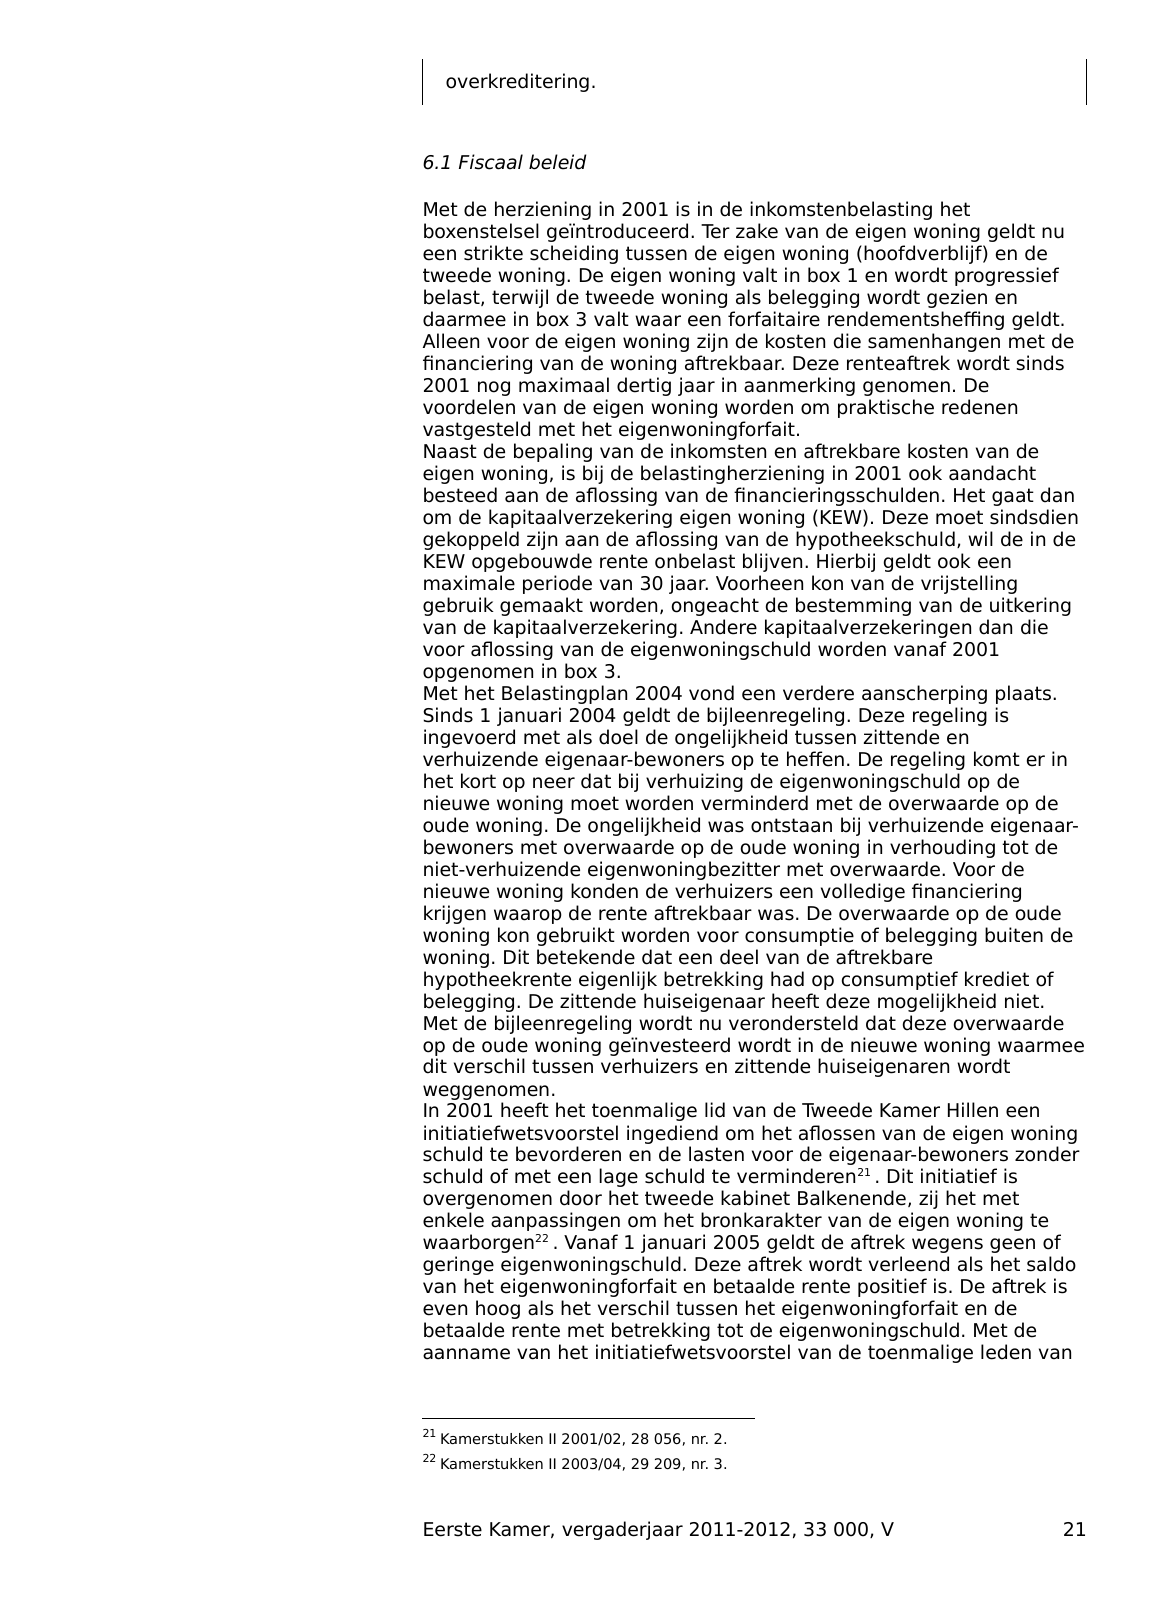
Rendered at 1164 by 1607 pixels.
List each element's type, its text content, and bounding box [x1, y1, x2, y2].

subtitle 6.1 Fiscaal beleid [422, 152, 1087, 174]
text Naast de bepaling van de inkomsten en aftrekbare kosten van de eigen woning, is bij de belastingherziening in 2001 ook aandacht besteed aan de aflossing van de financieringsschulden. Het gaat dan om de kapitaalverzekering eigen woning (KEW). Deze moet sindsdien gekoppeld zijn aan de aflossing van de hypotheekschuld, wil de in de KEW opgebouwde rente onbelast blijven. Hierbij geldt ook een maximale periode van 30 jaar. Voorheen kon van de vrijstelling gebruik gemaakt worden, ongeacht de bestemming van de uitkering van de kapitaalverzekering. Andere kapitaalverzekeringen dan die voor aflossing van de eigenwoningschuld worden vanaf 2001 opgenomen in box 3. [422, 441, 1087, 683]
text Met de herziening in 2001 is in de inkomstenbelasting het boxenstelsel geïntroduceerd. Ter zake van de eigen woning geldt nu een strikte scheiding tussen de eigen woning (hoofdverblijf) en de tweede woning. De eigen woning valt in box 1 en wordt progressief belast, terwijl de tweede woning als belegging wordt gezien en daarmee in box 3 valt waar een forfaitaire rendementsheffing geldt. Alleen voor de eigen woning zijn de kosten die samenhangen met de financiering van de woning aftrekbaar. Deze renteaftrek wordt sinds 2001 nog maximaal dertig jaar in aanmerking genomen. De voordelen van de eigen woning worden om praktische redenen vastgesteld met het eigenwoningforfait. [422, 199, 1087, 441]
text Met het Belastingplan 2004 vond een verdere aanscherping plaats. Sinds 1 januari 2004 geldt de bijleenregeling. Deze regeling is ingevoerd met als doel de ongelijkheid tussen zittende en verhuizende eigenaar-bewoners op te heffen. De regeling komt er in het kort op neer dat bij verhuizing de eigenwoningschuld op de nieuwe woning moet worden verminderd met de overwaarde op de oude woning. De ongelijkheid was ontstaan bij verhuizende eigenaar-bewoners met overwaarde op de oude woning in verhouding tot de niet-verhuizende eigenwoningbezitter met overwaarde. Voor de nieuwe woning konden de verhuizers een volledige financiering krijgen waarop de rente aftrekbaar was. De overwaarde op de oude woning kon gebruikt worden voor consumptie of belegging buiten de woning. Dit betekende dat een deel van de aftrekbare hypotheekrente eigenlijk betrekking had op consumptief krediet of belegging. De zittende huiseigenaar heeft deze mogelijkheid niet. Met de bijleenregeling wordt nu verondersteld dat deze overwaarde op de oude woning geïnvesteerd wordt in de nieuwe woning waarmee dit verschil tussen verhuizers en zittende huiseigenaren wordt weggenomen. [422, 683, 1087, 1100]
text In 2001 heeft het toenmalige lid van de Tweede Kamer Hillen een initiatiefwetsvoorstel ingediend om het aflossen van de eigen woning schuld te bevorderen en de lasten voor de eigenaar-bewoners zonder schuld of met een lage schuld te verminderen. Dit initiatief is overgenomen door het tweede kabinet Balkenende, zij het met enkele aanpassingen om het bronkarakter van de eigen woning te waarborgen. Vanaf 1 januari 2005 geldt de aftrek wegens geen of geringe eigenwoningschuld. Deze aftrek wordt verleend als het saldo van het eigenwoningforfait en betaalde rente positief is. De aftrek is even hoog als het verschil tussen het eigenwoningforfait en de betaalde rente met betrekking tot de eigenwoningschuld. Met de aanname van het initiatiefwetsvoorstel van de toenmalige leden van [422, 1100, 1087, 1364]
table_header overkreditering. [423, 59, 1086, 104]
text Kamerstukken II 2003/04, 29 209, nr. 3. [422, 1452, 1087, 1474]
text Kamerstukken II 2001/02, 28 056, nr. 2. [422, 1427, 1087, 1449]
